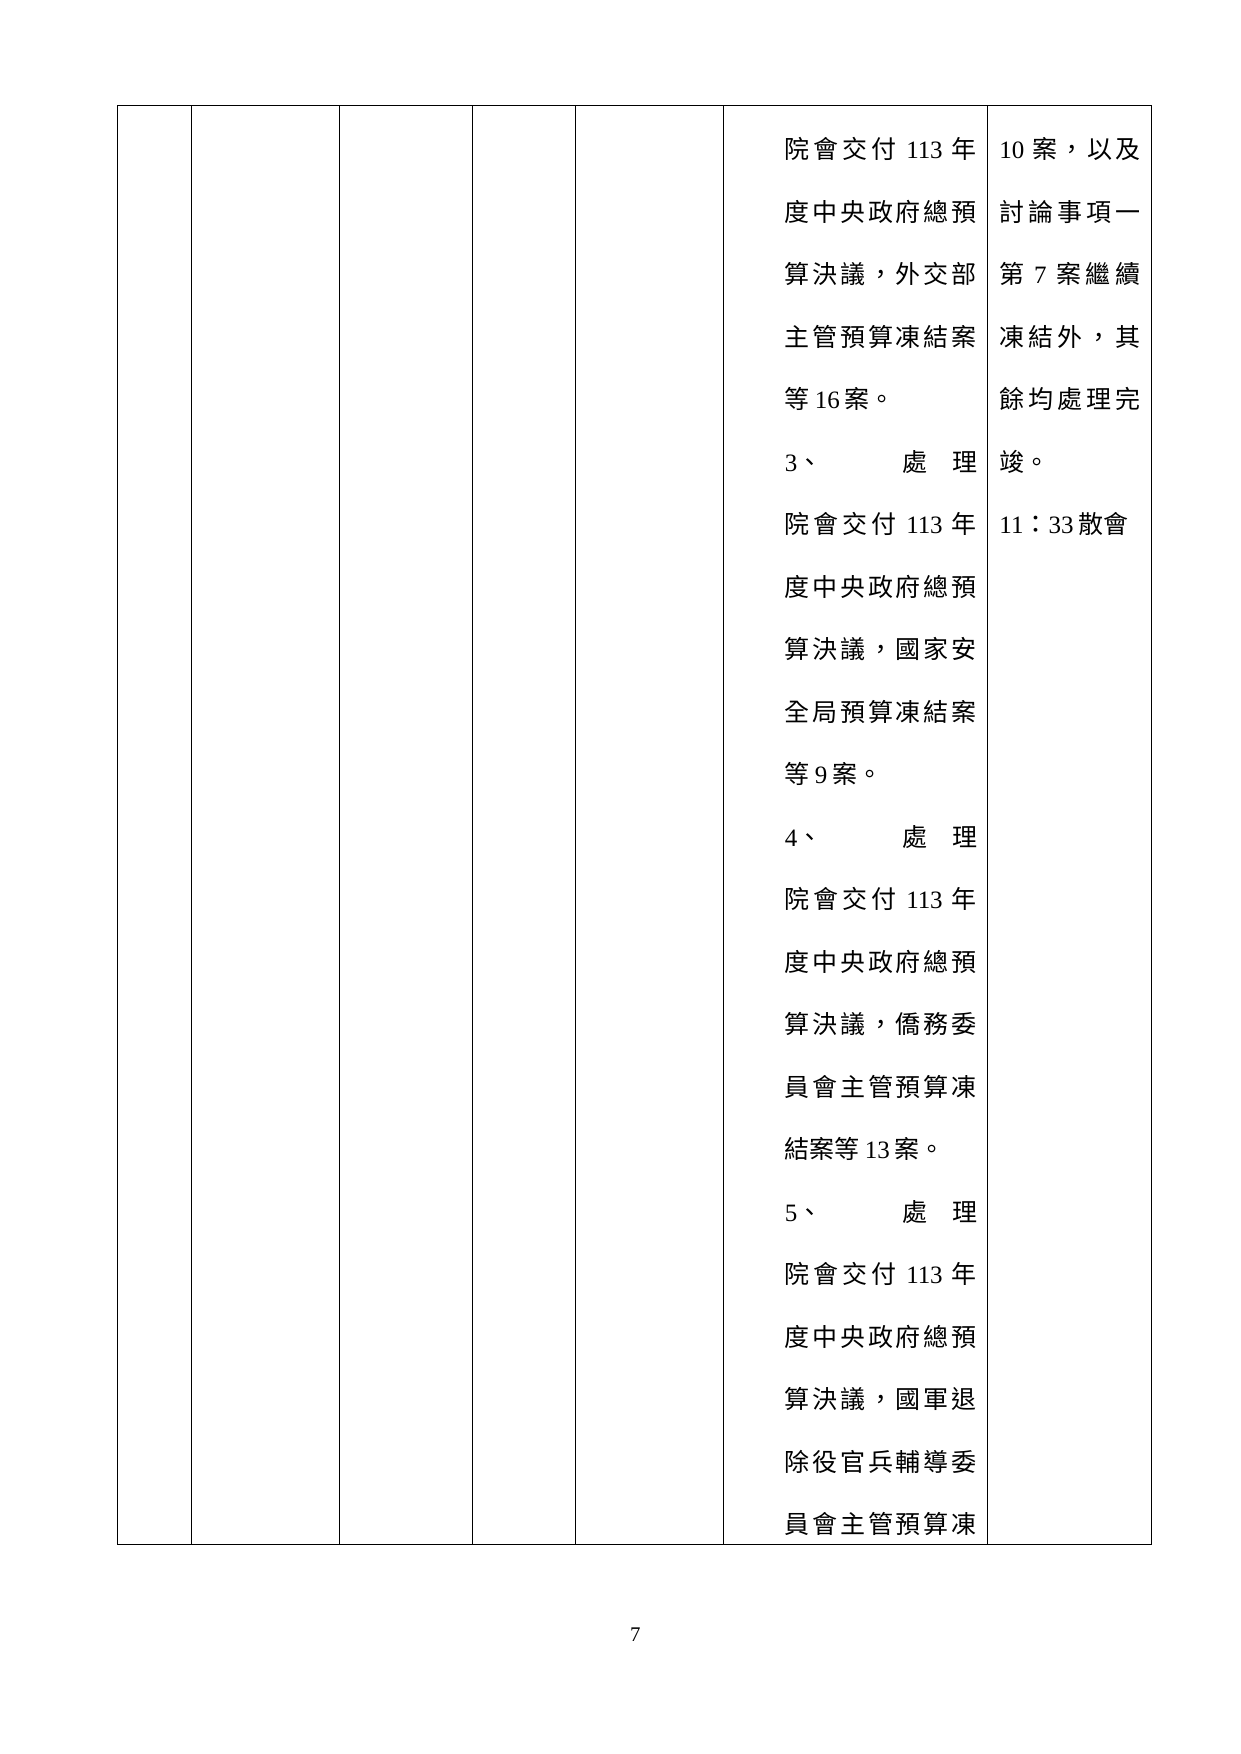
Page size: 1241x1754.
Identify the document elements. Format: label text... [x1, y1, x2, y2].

table_cell 10案，以及討論事項一第7案繼續凍結外，其餘均處理完竣。 11：33散會 [988, 106, 1151, 1544]
table_cell [340, 106, 472, 1544]
table_cell 處理院會交付113年度中央政府總預算決議，國防部主管預算凍結案等89案。 處理院會交付113年度中央政府總預算決議，外交部主管預算凍結案等16案。 處理院會交付113年度中央政府總預算決議，國家安全局預算凍結案等9案。 處理院會交付113年度中央政府總預算決議，僑務委員會主管預算凍結案等13案。 處理院會交付113年度中央政府總預算決議，國軍退除役官兵輔導委員會主管預算凍結案等 14案。 [724, 106, 987, 1544]
table_cell [576, 106, 723, 1544]
table_cell [192, 106, 339, 1544]
table_cell [473, 106, 575, 1544]
table_cell [118, 106, 191, 1544]
